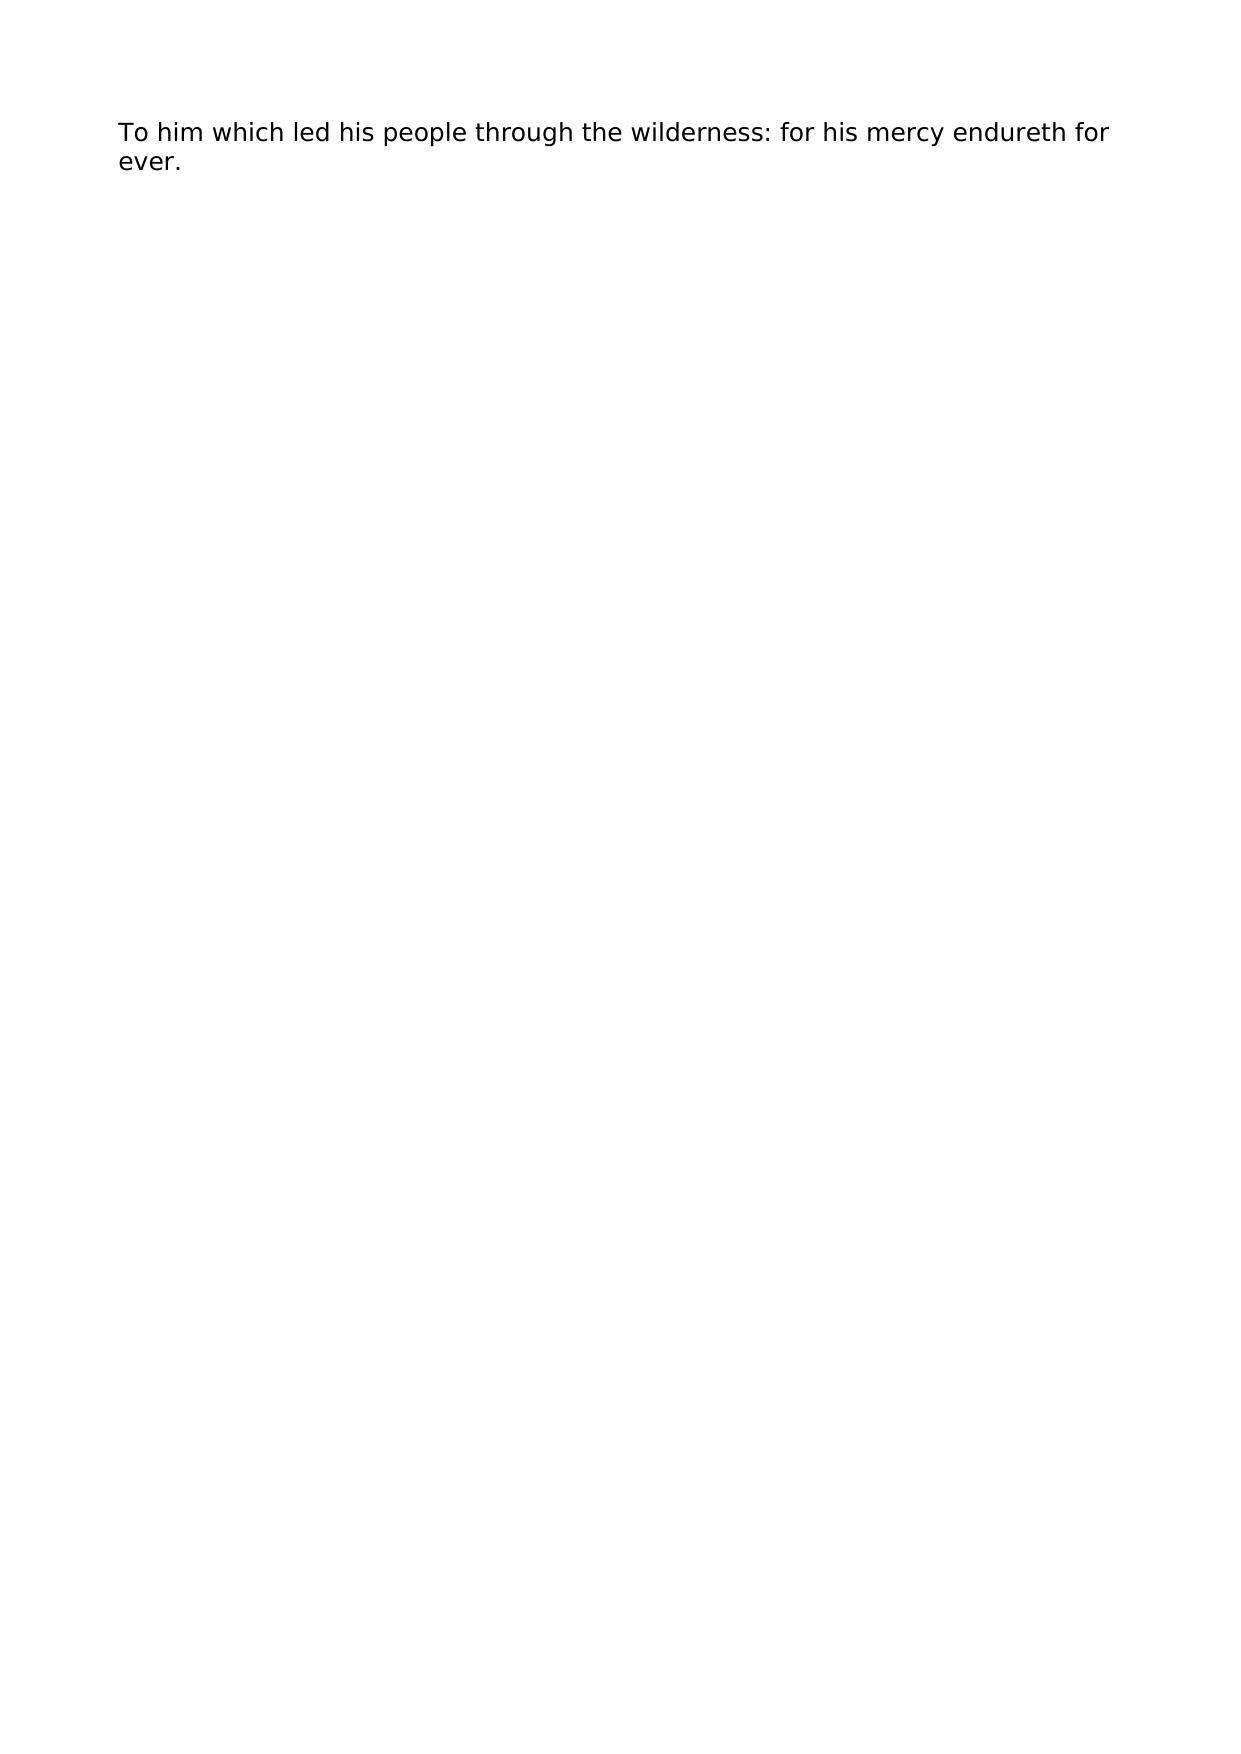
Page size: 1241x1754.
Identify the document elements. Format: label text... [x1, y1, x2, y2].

text To him which led his people through the wilderness: for his mercy endureth for ever. [118, 118, 1122, 176]
